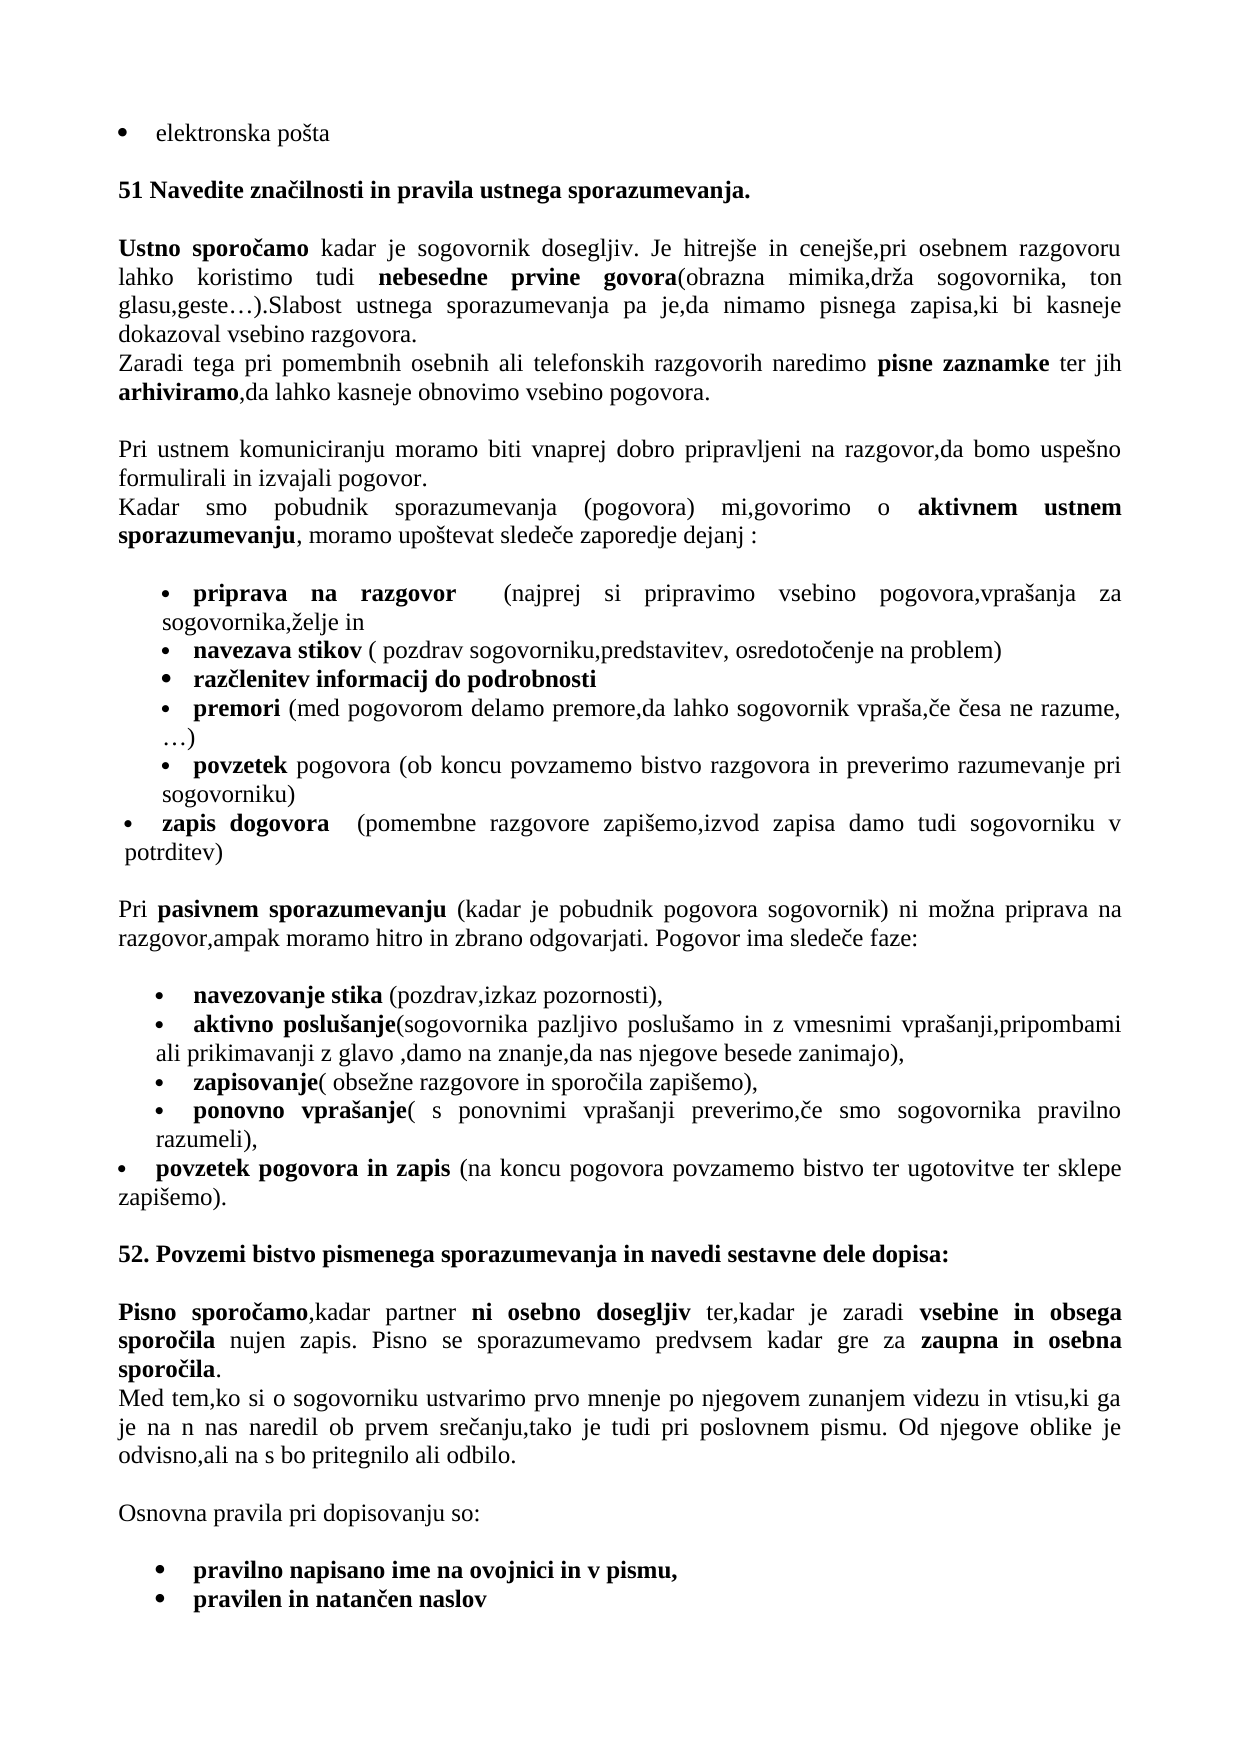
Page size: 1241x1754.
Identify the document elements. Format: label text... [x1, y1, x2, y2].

list navezovanje stika (pozdrav,izkaz pozornosti), [156, 981, 1122, 1009]
list priprava na razgovor (najprej si pripravimo vsebino pogovora,vprašanja za sogovornika,želje in [162, 578, 1122, 636]
text Kadar smo pobudnik sporazumevanja (pogovora) mi,govorimo o aktivnem ustnem sporazumevanju, moramo upoštevat sledeče zaporedje dejanj : [118, 492, 1122, 549]
list navezava stikov ( pozdrav sogovorniku,predstavitev, osredotočenje na problem) [162, 636, 1122, 664]
list pravilen in natančen naslov [156, 1584, 1122, 1613]
list razčlenitev informacij do podrobnosti [162, 664, 1122, 693]
text Pri pasivnem sporazumevanju (kadar je pobudnik pogovora sogovornik) ni možna priprava na razgovor,ampak moramo hitro in zbrano odgovarjati. Pogovor ima sledeče faze: [118, 894, 1122, 952]
list pravilno napisano ime na ovojnici in v pismu, [156, 1556, 1122, 1584]
text Osnovna pravila pri dopisovanju so: [118, 1498, 1122, 1527]
text Pri ustnem komuniciranju moramo biti vnaprej dobro pripravljeni na razgovor,da bomo uspešno formulirali in izvajali pogovor. [118, 434, 1122, 492]
list ponovno vprašanje( s ponovnimi vprašanji preverimo,če smo sogovornika pravilno razumeli), [156, 1096, 1122, 1153]
text Ustno sporočamo kadar je sogovornik dosegljiv. Je hitrejše in cenejše,pri osebnem razgovoru lahko koristimo tudi nebesedne prvine govora(obrazna mimika,drža sogovornika, ton glasu,geste…).Slabost ustnega sporazumevanja pa je,da nimamo pisnega zapisa,ki bi kasneje dokazoval vsebino razgovora. [118, 233, 1122, 348]
list elektronska pošta [118, 118, 1122, 147]
list zapis dogovora (pomembne razgovore zapišemo,izvod zapisa damo tudi sogovorniku v potrditev) [124, 808, 1122, 866]
list aktivno poslušanje(sogovornika pazljivo poslušamo in z vmesnimi vprašanji,pripombami ali prikimavanji z glavo ,damo na znanje,da nas njegove besede zanimajo), [156, 1009, 1122, 1067]
text Med tem,ko si o sogovorniku ustvarimo prvo mnenje po njegovem zunanjem videzu in vtisu,ki ga je na n nas naredil ob prvem srečanju,tako je tudi pri poslovnem pismu. Od njegove oblike je odvisno,ali na s bo pritegnilo ali odbilo. [118, 1383, 1122, 1469]
list povzetek pogovora (ob koncu povzamemo bistvo razgovora in preverimo razumevanje pri sogovorniku) [162, 751, 1122, 808]
text Pisno sporočamo,kadar partner ni osebno dosegljiv ter,kadar je zaradi vsebine in obsega sporočila nujen zapis. Pisno se sporazumevamo predvsem kadar gre za zaupna in osebna sporočila. [118, 1297, 1122, 1383]
list povzetek pogovora in zapis (na koncu pogovora povzamemo bistvo ter ugotovitve ter sklepe zapišemo). [118, 1153, 1122, 1211]
list zapisovanje( obsežne razgovore in sporočila zapišemo), [156, 1067, 1122, 1096]
text Zaradi tega pri pomembnih osebnih ali telefonskih razgovorih naredimo pisne zaznamke ter jih arhiviramo,da lahko kasneje obnovimo vsebino pogovora. [118, 348, 1122, 406]
text 51 Navedite značilnosti in pravila ustnega sporazumevanja. [118, 176, 1122, 204]
text 52. Povzemi bistvo pismenega sporazumevanja in navedi sestavne dele dopisa: [118, 1239, 1122, 1268]
list premori (med pogovorom delamo premore,da lahko sogovornik vpraša,če česa ne razume,…) [162, 693, 1122, 751]
